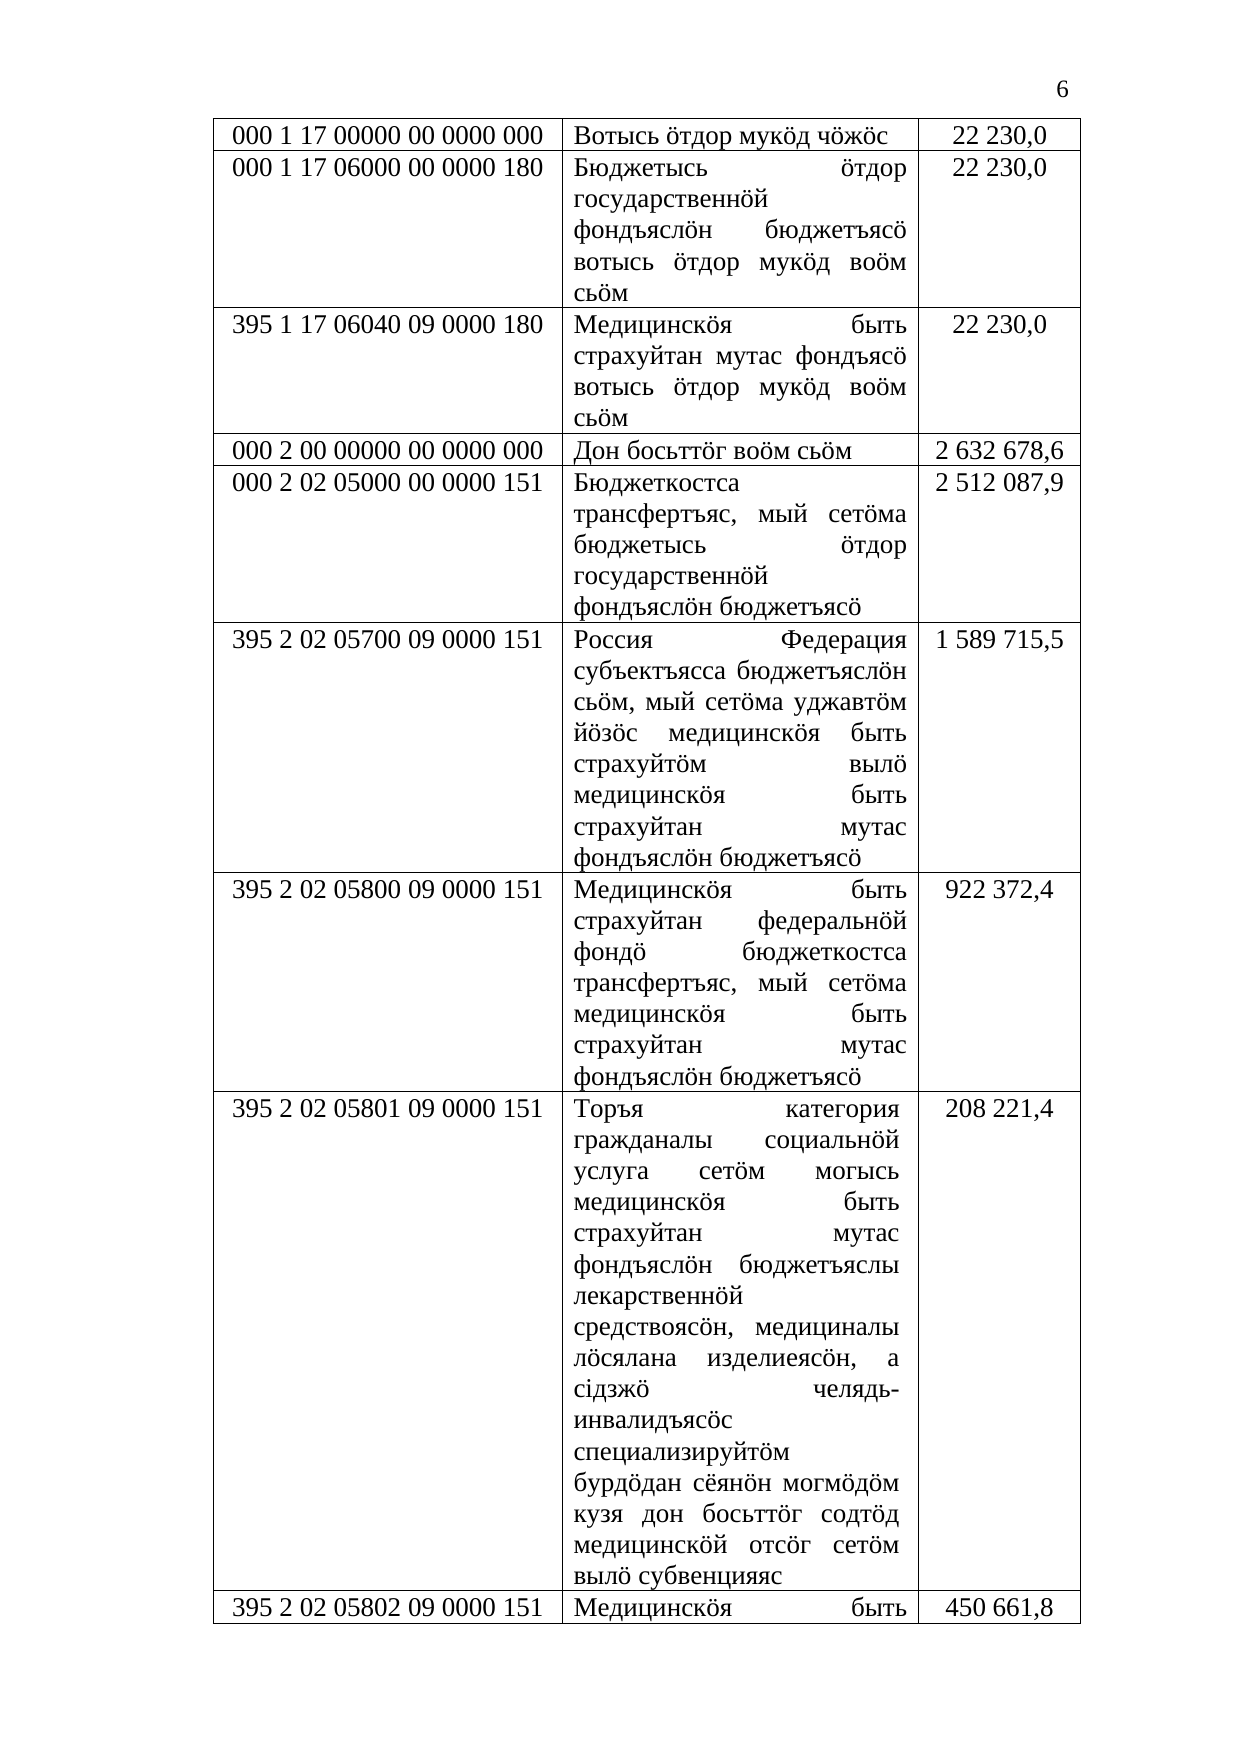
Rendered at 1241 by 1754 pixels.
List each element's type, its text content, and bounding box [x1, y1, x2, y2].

table_cell 922 372,4 [919, 873, 1080, 1091]
table_cell Россия Федерация субъектъясса бюджетъяслöн сьöм, мый сетöма уджавтöм йöзöс медицинскöя быть страхуйтöм вылö медицинскöя быть страхуйтан мутас фондъяслöн бюджетъясö [563, 623, 918, 872]
table_cell 395 2 02 05800 09 0000 151 [214, 873, 562, 1091]
table_cell 208 221,4 [919, 1092, 1080, 1590]
table_cell 22 230,0 [919, 308, 1080, 433]
table_cell 000 2 02 05000 00 0000 151 [214, 466, 562, 622]
table_cell 395 2 02 05700 09 0000 151 [214, 623, 562, 872]
table_cell 2 512 087,9 [919, 466, 1080, 622]
table_cell Бюджетысь öтдор государственнöй фондъяслöн бюджетъясö вотысь öтдор мукöд воöм сьöм [563, 151, 918, 307]
table_cell Медицинскöя быть страхуйтан мутас фондъясö вотысь öтдор мукöд воöм сьöм [563, 308, 918, 433]
table_cell 22 230,0 [919, 151, 1080, 307]
table_cell 450 661,8 [919, 1591, 1080, 1622]
table_cell Бюджеткостса трансфертъяс, мый сетöма бюджетысь öтдор государственнöй фондъяслöн бюджетъясö [563, 466, 918, 622]
table_cell 2 632 678,6 [919, 434, 1080, 465]
table_cell Медицинскöя быть [563, 1591, 918, 1622]
table_cell 395 1 17 06040 09 0000 180 [214, 308, 562, 433]
table_cell Вотысь öтдор мукöд чöжöс [563, 119, 918, 150]
table_cell 395 2 02 05801 09 0000 151 [214, 1092, 562, 1590]
table_cell 000 2 00 00000 00 0000 000 [214, 434, 562, 465]
table_cell 000 1 17 06000 00 0000 180 [214, 151, 562, 307]
table_cell Торъя категория гражданалы социальнöй услуга сетöм могысь медицинскöя быть страхуйтан мутас фондъяслöн бюджетъяслы лекарственнöй средствоясöн, медициналы лöсялана изделиеясöн, а сідзжö челядь-инвалидъясöс специализируйтöм бурдöдан сёянöн могмöдöм кузя дон босьттöг содтöд медицинскöй отсöг сетöм вылö субвенцияяс [563, 1092, 918, 1590]
table_cell 000 1 17 00000 00 0000 000 [214, 119, 562, 150]
table_cell 395 2 02 05802 09 0000 151 [214, 1591, 562, 1622]
table_cell 22 230,0 [919, 119, 1080, 150]
table_cell 1 589 715,5 [919, 623, 1080, 872]
table_cell Дон босьттöг воöм сьöм [563, 434, 918, 465]
table_cell Медицинскöя быть страхуйтан федеральнöй фондö бюджеткостса трансфертъяс, мый сетöма медицинскöя быть страхуйтан мутас фондъяслöн бюджетъясö [563, 873, 918, 1091]
